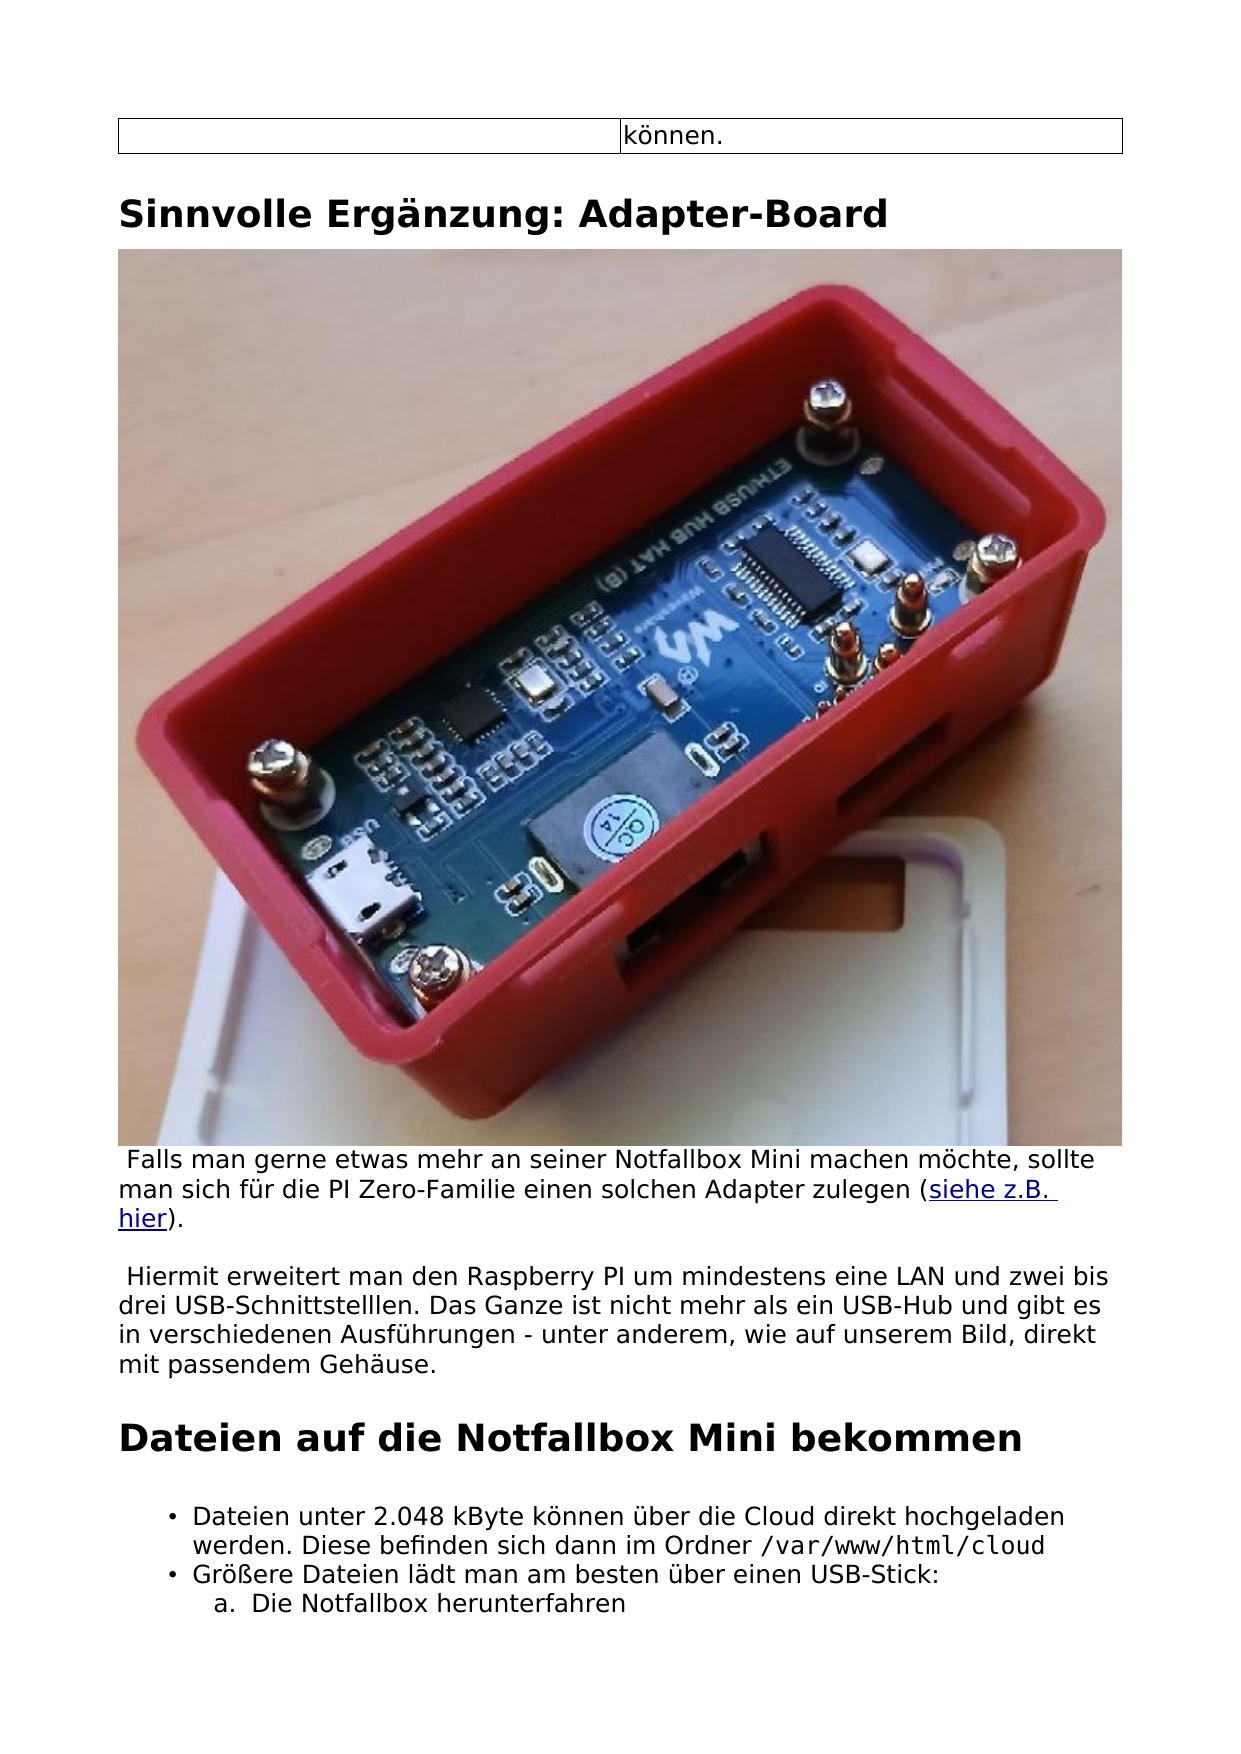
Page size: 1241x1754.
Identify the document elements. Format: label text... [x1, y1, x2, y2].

subtitle Sinnvolle Ergänzung: Adapter-Board [118, 193, 1122, 237]
subtitle Dateien auf die Notfallbox Mini bekommen [118, 1416, 1122, 1460]
text Falls man gerne etwas mehr an seiner Notfallbox Mini machen möchte, sollte man sich für die PI Zero-Familie einen solchen Adapter zulegen (siehe z.B. hier). Hiermit erweitert man den Raspberry PI um mindestens eine LAN und zwei bis drei USB-Schnittstelllen. Das Ganze ist nicht mehr als ein USB-Hub und gibt es in verschiedenen Ausführungen - unter anderem, wie auf unserem Bild, direkt mit passendem Gehäuse. [118, 1146, 1122, 1379]
list Größere Dateien lädt man am besten über einen USB-Stick: [177, 1560, 1122, 1589]
table_header [119, 119, 620, 153]
picture [118, 249, 1123, 1146]
list Dateien unter 2.048 kByte können über die Cloud direkt hochgeladen werden. Diese befinden sich dann im Ordner /var/www/html/cloud [177, 1502, 1122, 1560]
table_header können. [621, 119, 1122, 153]
list Die Notfallbox herunterfahren [236, 1589, 1122, 1619]
